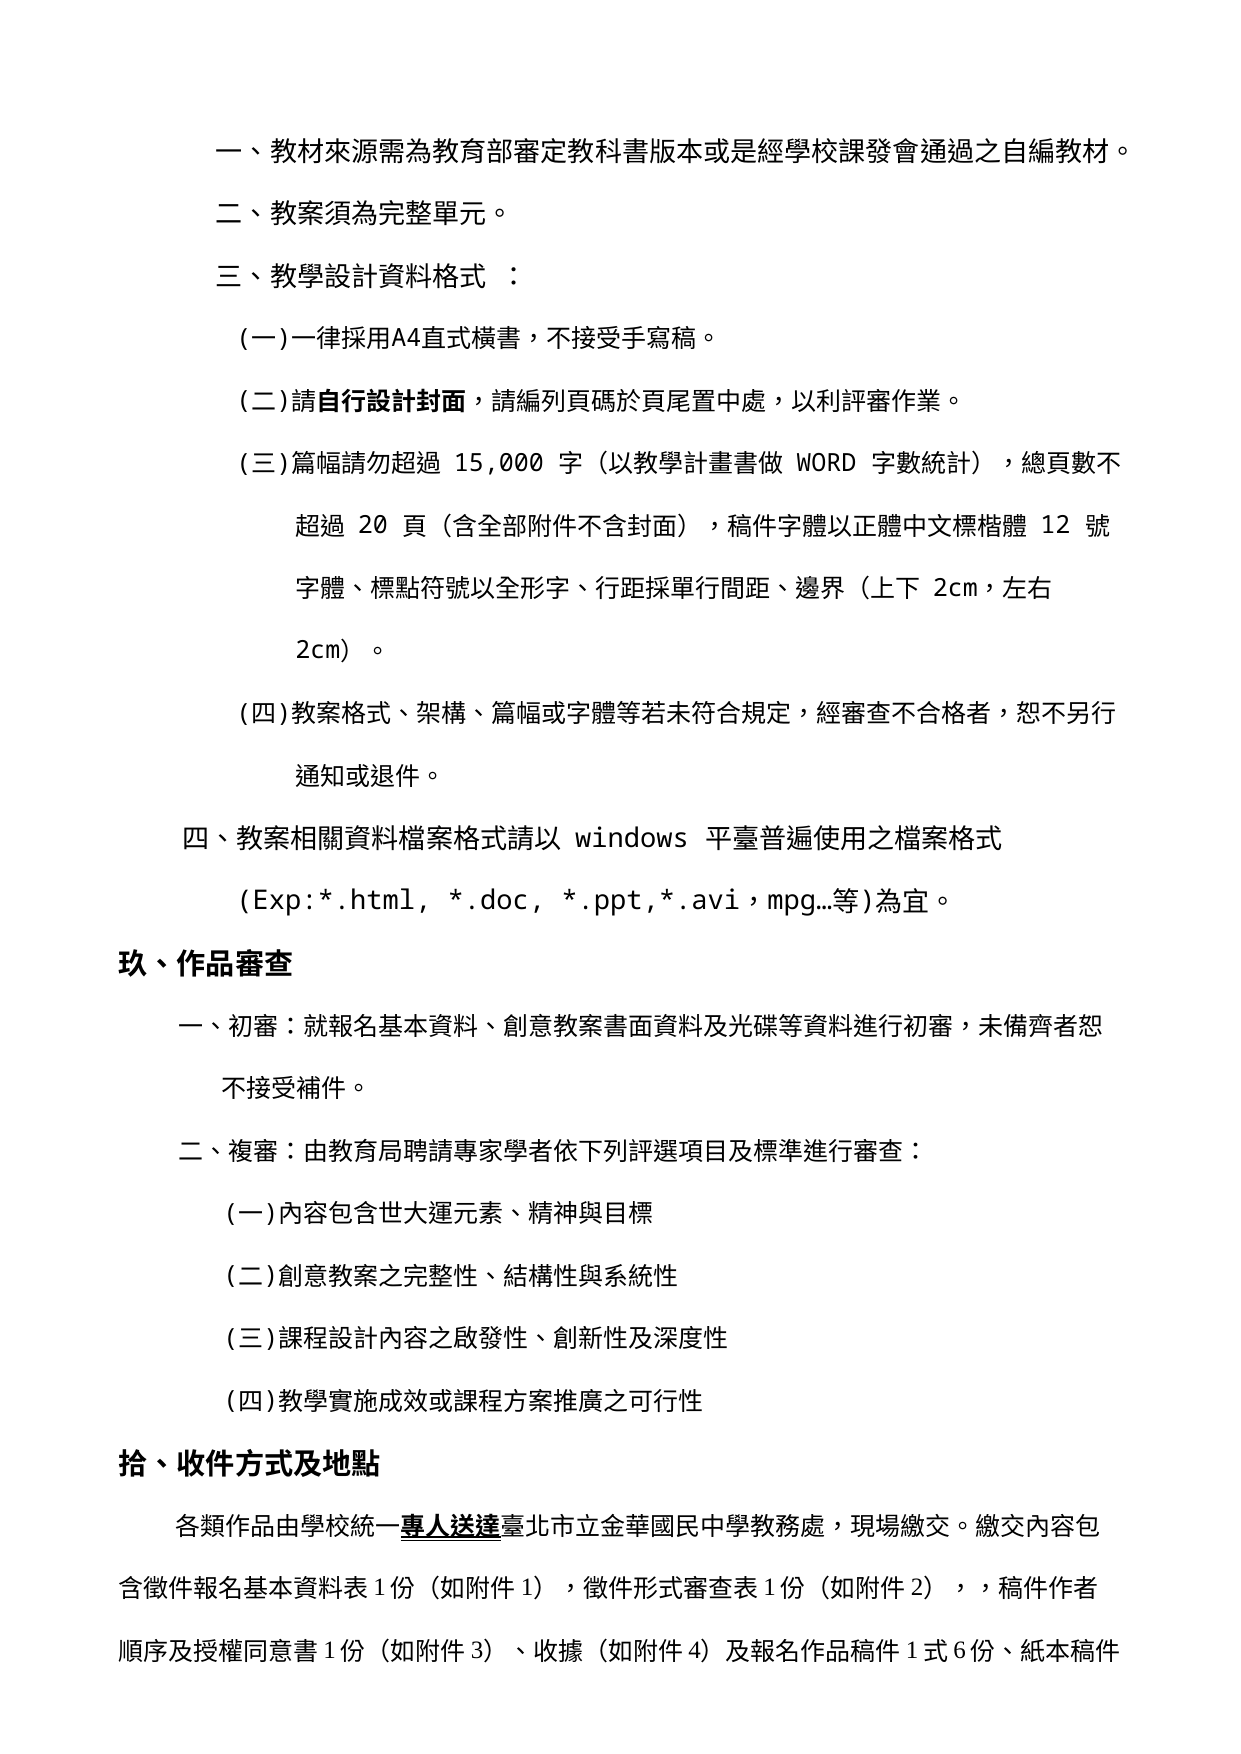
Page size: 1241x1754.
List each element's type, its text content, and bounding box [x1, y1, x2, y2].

text 二、複審：由教育局聘請專家學者依下列評選項目及標準進行審查： [118, 1107, 1122, 1170]
text 一、教材來源需為教育部審定教科書版本或是經學校課發會通過之自編教材。 [118, 107, 1122, 170]
text 玖、作品審查 [118, 920, 1122, 982]
text (一)一律採用A4直式橫書，不接受手寫稿。 [236, 295, 1122, 357]
text (二)創意教案之完整性、結構性與系統性 [118, 1232, 1122, 1295]
text (二)請自行設計封面，請編列頁碼於頁尾置中處，以利評審作業。 [236, 357, 1122, 420]
text (四)教案格式、架構、篇幅或字體等若未符合規定，經審查不合格者，恕不另行通知或退件。 [236, 670, 1122, 795]
text 一、初審：就報名基本資料、創意教案書面資料及光碟等資料進行初審，未備齊者恕不接受補件。 [162, 982, 1122, 1107]
text (三)課程設計內容之啟發性、創新性及深度性 [118, 1295, 1122, 1357]
text 拾、收件方式及地點 [118, 1420, 1122, 1482]
text 二、教案須為完整單元。 [118, 170, 1122, 232]
text 各類作品由學校統一專人送達臺北市立金華國民中學教務處，現場繳交。繳交內容包含徵件報名基本資料表1份（如附件1），徵件形式審查表1份（如附件2），，稿件作者順序及授權同意書1份（如附件3）、收據（如附件4）及報名作品稿件1式6份、紙本稿件 [118, 1482, 1122, 1670]
text (三)篇幅請勿超過 15,000 字（以教學計畫書做 WORD 字數統計），總頁數不超過 20 頁（含全部附件不含封面），稿件字體以正體中文標楷體 12 號字體、標點符號以全形字、行距採單行間距、邊界（上下 2cm，左右 2cm）。 [236, 420, 1122, 670]
text 三、教學設計資料格式 ： [118, 232, 1122, 295]
text (一)內容包含世大運元素、精神與目標 [118, 1170, 1122, 1232]
text (四)教學實施成效或課程方案推廣之可行性 [118, 1357, 1122, 1420]
text 四、教案相關資料檔案格式請以 windows 平臺普遍使用之檔案格式 (Exp:*.html, *.doc, *.ppt,*.avi，mpg…等)為宜。 [182, 795, 1122, 920]
